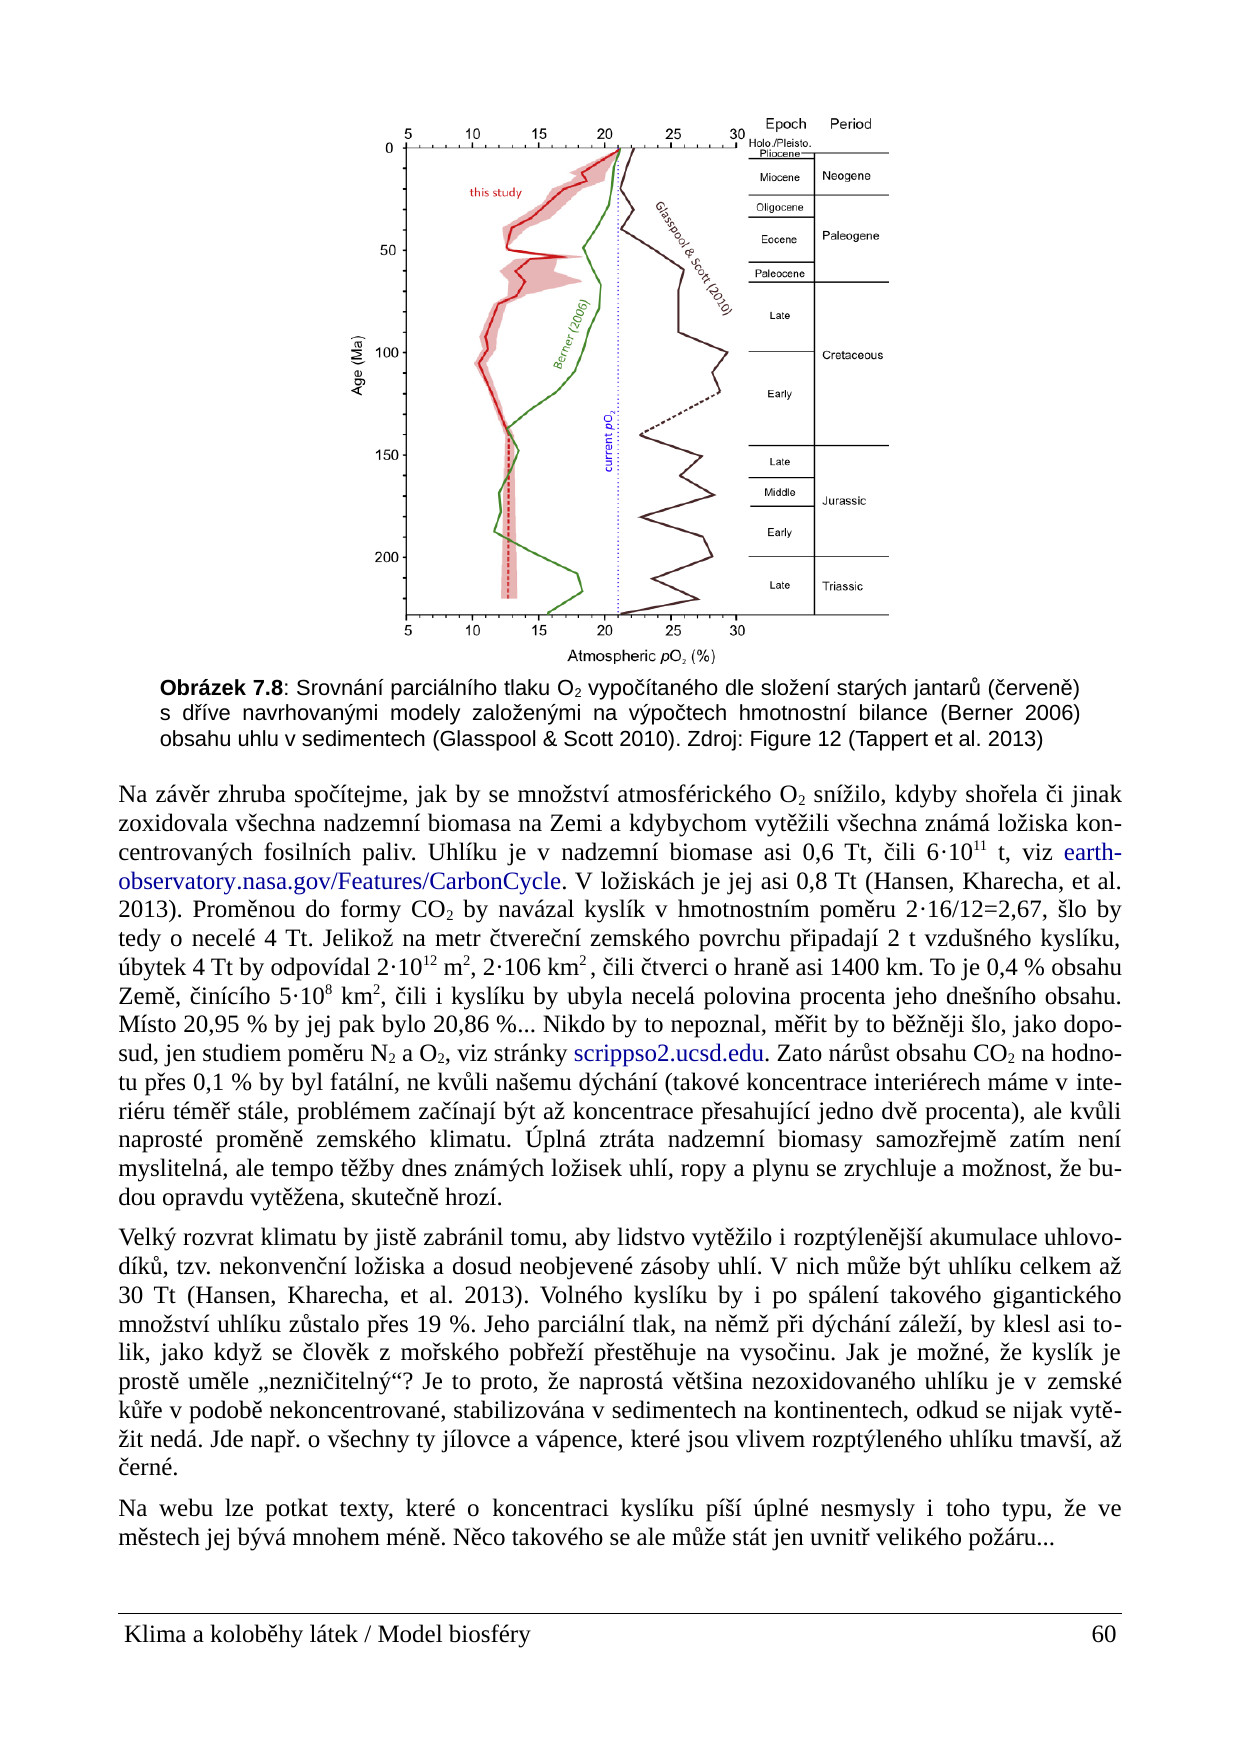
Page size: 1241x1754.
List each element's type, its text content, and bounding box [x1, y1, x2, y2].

text Na webu lze potkat texty, které o⁠ koncentraci kyslíku píší úplné nesmysly i⁠ toho typu, že ve městech jej bývá mnohem méně. Něco takového se ale může stát jen uvnitř velikého požáru... [118, 1493, 1122, 1551]
text Na závěr zhruba spočítejme, jak by se množství atmosférického O2 snížilo, kdyby shořela či jinak zoxidovala všechna nadzemní biomasa na Zemi a⁠ kdybychom vytěžili všechna známá ložiska kon­centrovaných fosilních paliv. Uhlíku je v⁠ nadzemní biomase asi 0,6 Tt, čili 6·1011 t, viz earth­observatory­.nasa.gov/Features/CarbonCycle. V⁠ ložiskách je jej asi 0,8 Tt (Hansen, Kharecha, et al. 2013). Proměnou do formy CO2 by navázal kyslík v⁠ hmotnostním poměru 2·16/12=2,67, šlo by tedy o⁠ necelé 4 Tt. Jelikož na metr čtvereční zemského povrchu připadají 2 t vzdušného kyslíku, úbytek 4 Tt by odpovídal 2·1012 m2, 2·106 km2 , čili čtverci o⁠ hraně asi 1400 km. To je 0,4⁠ % obsahu Země, činícího 5·108 km2, čili i⁠ kyslíku by ubyla necelá polovina procenta jeho dnešního obsahu. Místo 20,95⁠ % by jej pak bylo 20,86⁠ %... Nikdo by to nepoznal, měřit by to běžněji šlo, jako dopo­sud, jen studiem poměru N2 a⁠ O2, viz stránky scrippso2.ucsd.edu. Zato nárůst obsahu CO2 na hodno­tu přes 0,1⁠ % by byl fatální, ne kvůli našemu dýchání (takové koncentrace interiérech máme v⁠ inte­riéru téměř stále, problémem začínají být až koncentrace přesahující jedno dvě procenta), ale kvůli naprosté proměně zemského klimatu. Úplná ztráta nadzemní biomasy samozřejmě zatím není myslitelná, ale tempo těžby dnes známých ložisek uhlí, ropy a⁠ plynu se zrychluje a⁠ možnost, že bu­dou opravdu vytěžena, skutečně hrozí. [118, 779, 1122, 1211]
picture [351, 118, 889, 664]
text Obrázek : Srovnání parciálního tlaku O2 vypočítaného dle složení starých jantarů (červeně) s dříve navrhovanými modely založenými na výpočtech hmotnostní bilance (Berner 2006) obsahu uhlu v sedimentech (Glasspool & Scott 2010). Zdroj: Figure 12 (Tappert et al. 2013) [159, 130, 1081, 751]
text Velký rozvrat klimatu by jistě zabránil tomu, aby lidstvo vytěžilo i⁠ rozptýlenější akumulace uhlovo­díků, tzv. nekonvenční ložiska a⁠ dosud neobjevené zásoby uhlí. V⁠ nich může být uhlíku celkem až 30 Tt (Hansen, Kharecha, et al. 2013). Volného kyslíku by i⁠ po spálení takového gigantického množství uhlíku zůstalo přes 19⁠ %. Jeho parciální tlak, na němž při dýchání záleží, by klesl asi to­lik, jako když se člověk z⁠ mořského pobřeží přestěhuje na vysočinu. Jak je možné, že kyslík je prostě uměle „nezničitelný“? Je to proto, že naprostá většina nezoxidovaného uhlíku je v⁠ zemské kůře v⁠ podobě nekoncentrované, stabilizována v⁠ sedimentech na kontinentech, odkud se nijak vytě­žit nedá. Jde např. o⁠ všechny ty jílovce a⁠ vápence, které jsou vlivem rozptýleného uhlíku tmavší, až černé. [118, 1222, 1122, 1481]
